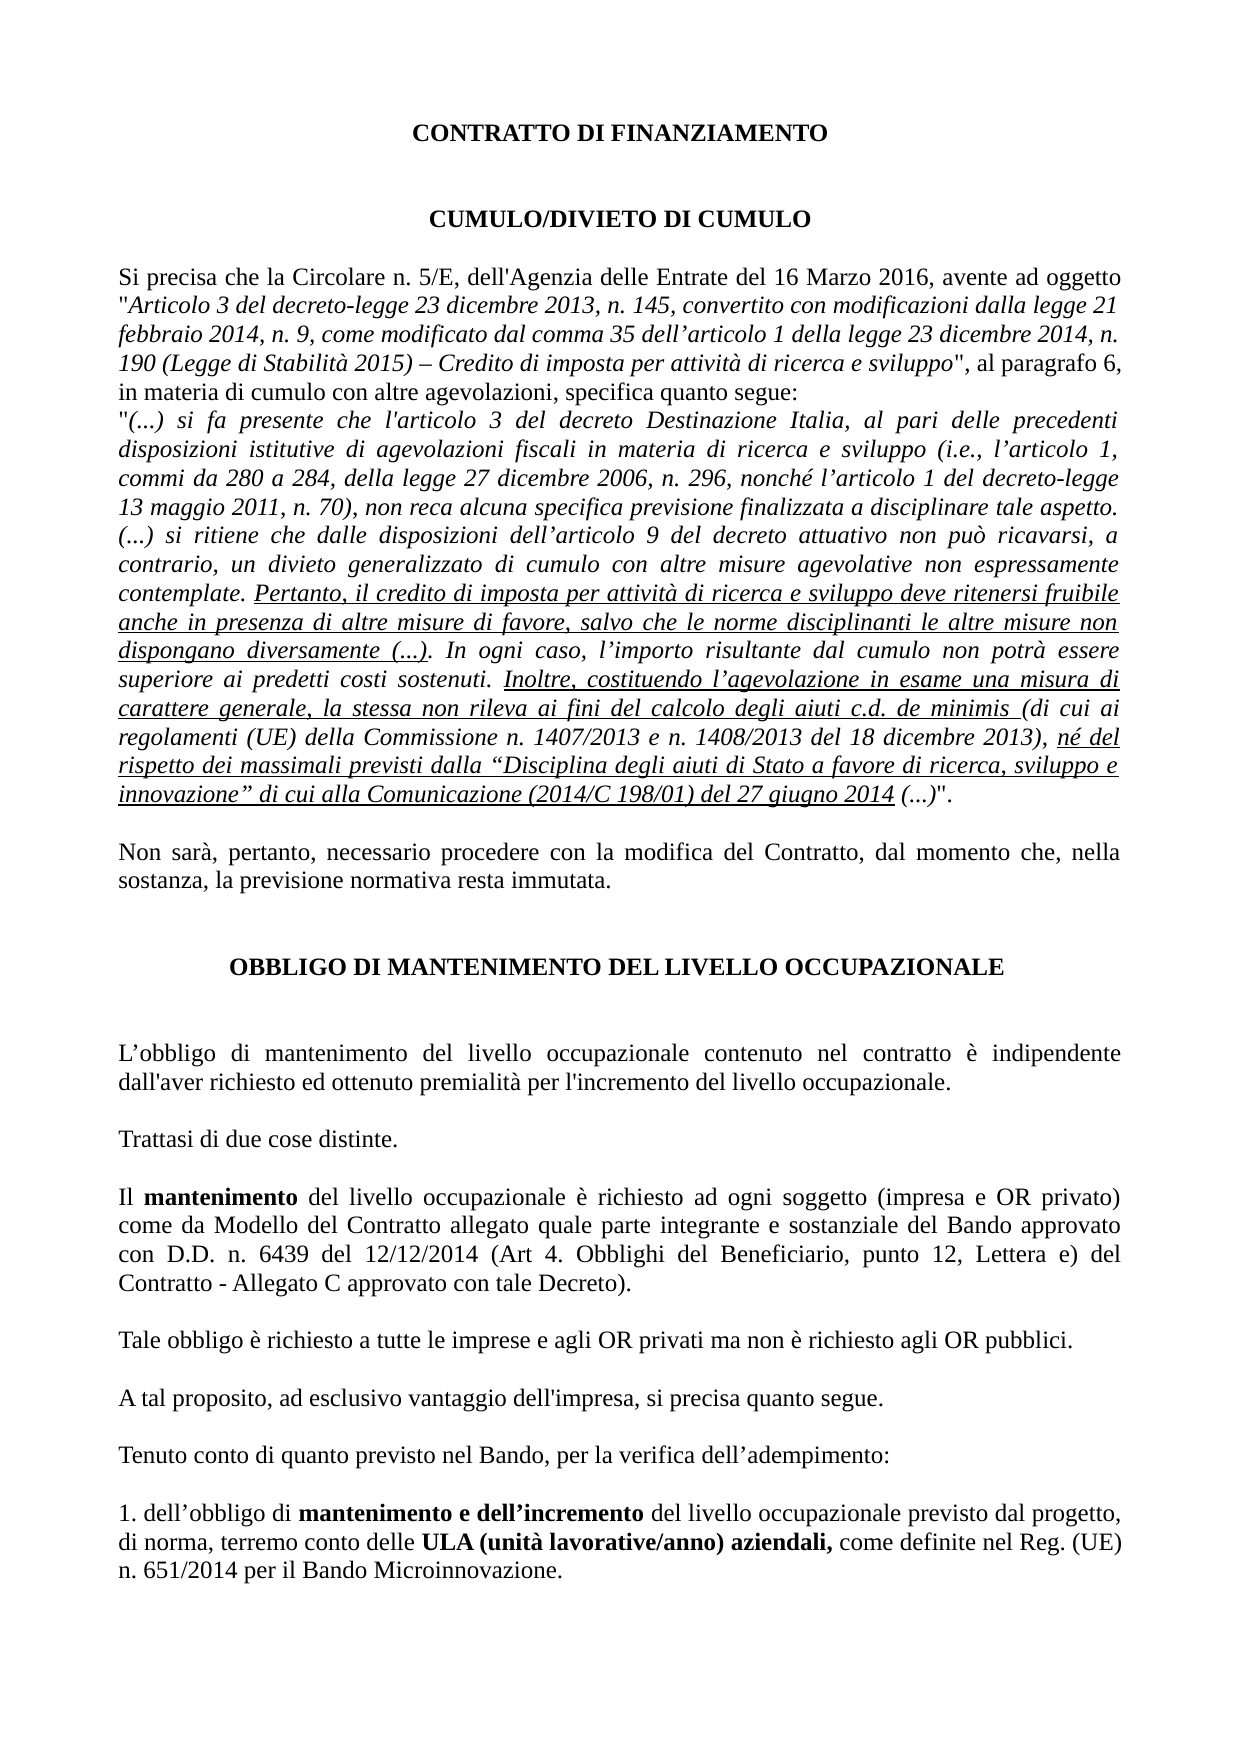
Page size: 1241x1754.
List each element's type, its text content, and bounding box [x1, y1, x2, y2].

text L’obbligo di mantenimento del livello occupazionale contenuto nel contratto è indipendente dall'aver richiesto ed ottenuto premialità per l'incremento del livello occupazionale. [118, 1038, 1122, 1096]
text Tale obbligo è richiesto a tutte le imprese e agli OR privati ma non è richiesto agli OR pubblici. [118, 1326, 1122, 1354]
text Non sarà, pertanto, necessario procedere con la modifica del Contratto, dal momento che, nella sostanza, la previsione normativa resta immutata. [118, 837, 1122, 894]
text Si precisa che la Circolare n. 5/E, dell'Agenzia delle Entrate del 16 Marzo 2016, avente ad oggetto "Articolo 3 del decreto-legge 23 dicembre 2013, n. 145, convertito con modificazioni dalla legge 21 febbraio 2014, n. 9, come modificato dal comma 35 dell’articolo 1 della legge 23 dicembre 2014, n. 190 (Legge di Stabilità 2015) – Credito di imposta per attività di ricerca e sviluppo", al paragrafo 6, in materia di cumulo con altre agevolazioni, specifica quanto segue: [118, 262, 1122, 406]
text OBBLIGO DI MANTENIMENTO DEL LIVELLO OCCUPAZIONALE [118, 952, 1122, 981]
text "(...) si fa presente che l'articolo 3 del decreto Destinazione Italia, al pari delle precedenti disposizioni istitutive di agevolazioni fiscali in materia di ricerca e sviluppo (i.e., l’articolo 1, commi da 280 a 284, della legge 27 dicembre 2006, n. 296, nonché l’articolo 1 del decreto-legge 13 maggio 2011, n. 70), non reca alcuna specifica previsione finalizzata a disciplinare tale aspetto. (...) si ritiene che dalle disposizioni dell’articolo 9 del decreto attuativo non può ricavarsi, a contrario, un divieto generalizzato di cumulo con altre misure agevolative non espressamente contemplate. Pertanto, il credito di imposta per attività di ricerca e sviluppo deve ritenersi fruibile anche in presenza di altre misure di favore, salvo che le norme disciplinanti le altre misure non dispongano diversamente (...). In ogni caso, l’importo risultante dal cumulo non potrà essere superiore ai predetti costi sostenuti. Inoltre, costituendo l’agevolazione in esame una misura di carattere generale, la stessa non rileva ai fini del calcolo degli aiuti c.d. de minimis (di cui ai regolamenti (UE) della Commissione n. 1407/2013 e n. 1408/2013 del 18 dicembre 2013), né del rispetto dei massimali previsti dalla “Disciplina degli aiuti di Stato a favore di ricerca, sviluppo e innovazione” di cui alla Comunicazione (2014/C 198/01) del 27 giugno 2014 (...)". [118, 406, 1122, 808]
text Tenuto conto di quanto previsto nel Bando, per la verifica dell’adempimento: [118, 1441, 1122, 1469]
text Trattasi di due cose distinte. [118, 1124, 1122, 1153]
text 1. dell’obbligo di mantenimento e dell’incremento del livello occupazionale previsto dal progetto, di norma, terremo conto delle ULA (unità lavorative/anno) aziendali, come definite nel Reg. (UE) n. 651/2014 per il Bando Microinnovazione. [118, 1498, 1122, 1584]
text CUMULO/DIVIETO DI CUMULO [118, 204, 1122, 233]
text Il mantenimento del livello occupazionale è richiesto ad ogni soggetto (impresa e OR privato) come da Modello del Contratto allegato quale parte integrante e sostanziale del Bando approvato con D.D. n. 6439 del 12/12/2014 (Art 4. Obblighi del Beneficiario, punto 12, Lettera e) del Contratto - Allegato C approvato con tale Decreto). [118, 1182, 1122, 1297]
text A tal proposito, ad esclusivo vantaggio dell'impresa, si precisa quanto segue. [118, 1383, 1122, 1412]
text CONTRATTO DI FINANZIAMENTO [118, 118, 1122, 147]
